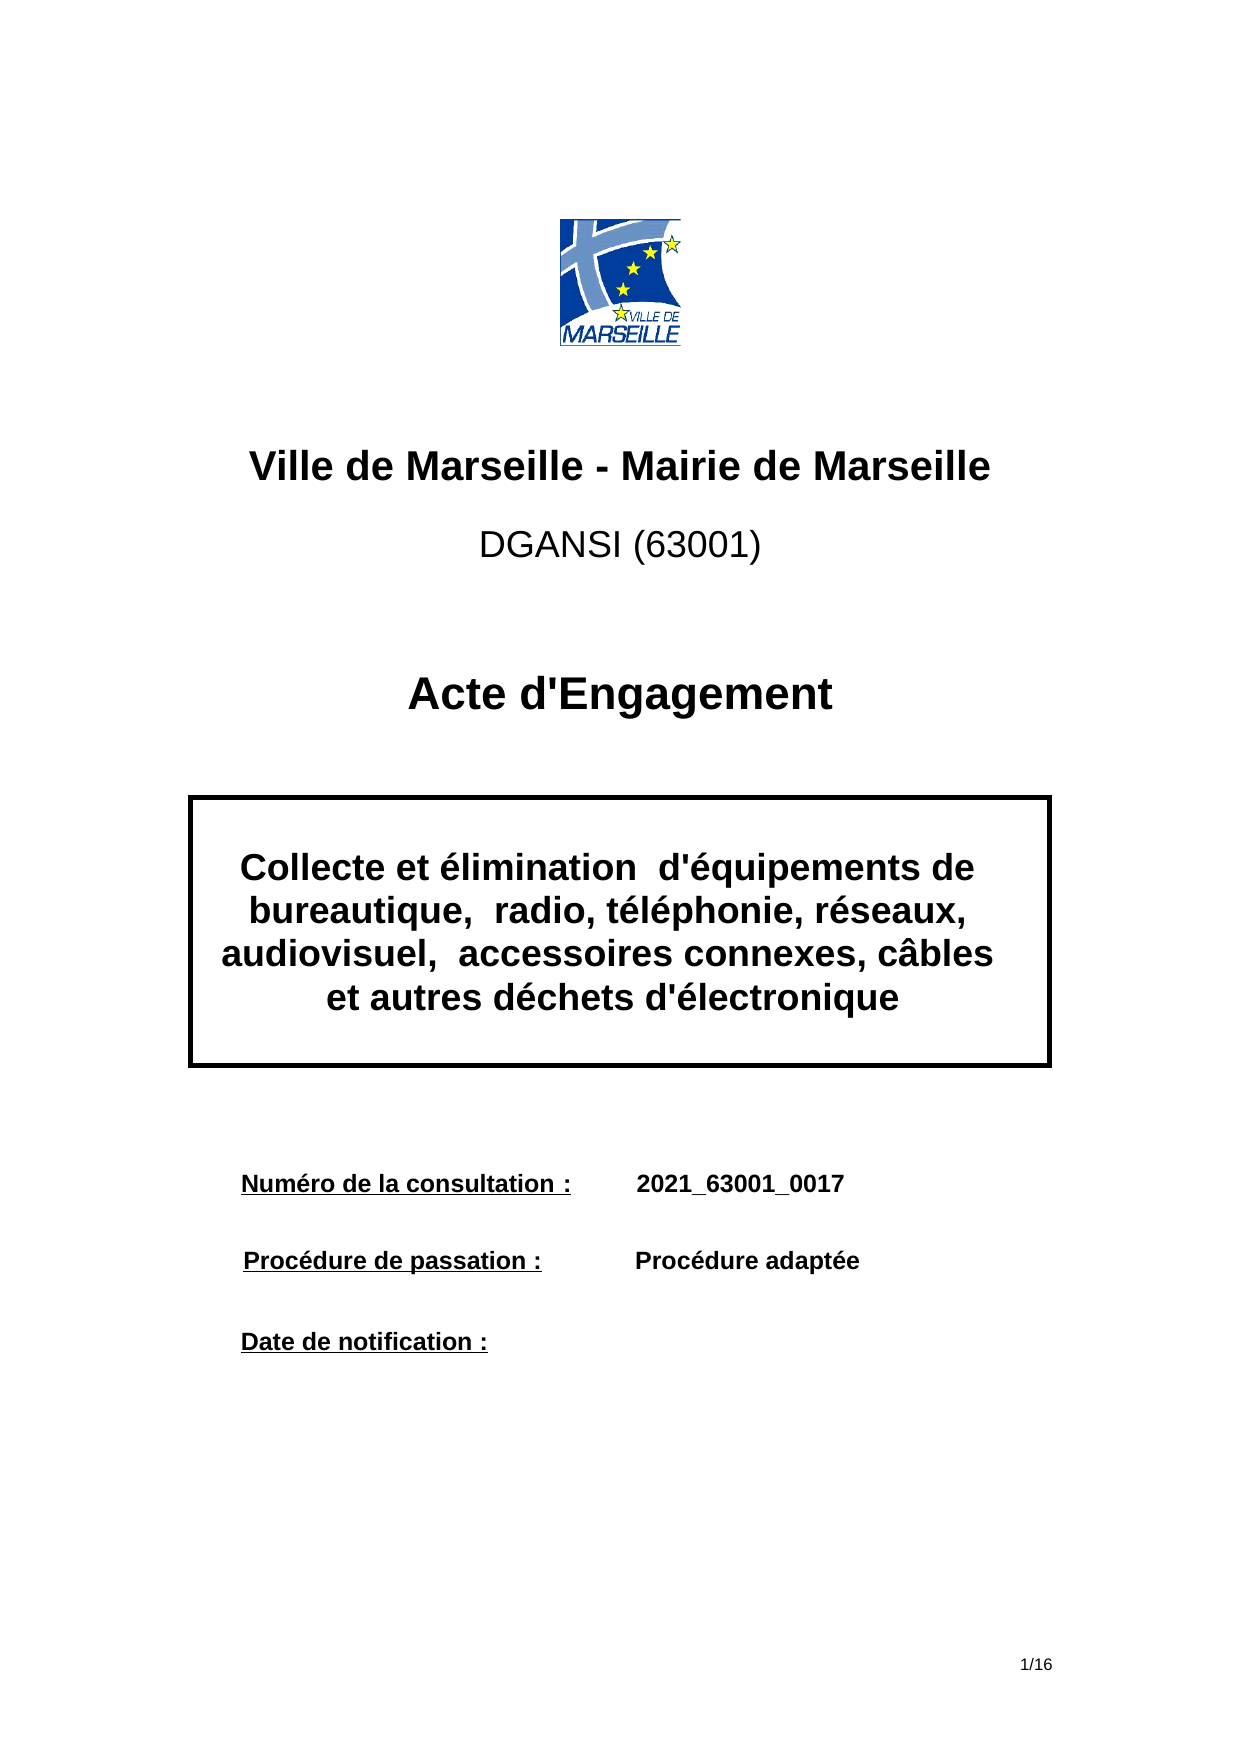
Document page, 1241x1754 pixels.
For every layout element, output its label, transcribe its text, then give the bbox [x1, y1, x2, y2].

text Procédure de passation : Procédure adaptée [243, 1246, 1052, 1274]
text Date de notification : [241, 1327, 1052, 1356]
text Numéro de la consultation : 2021_63001_0017 [241, 1169, 1052, 1198]
text DGANSI (63001) [188, 523, 1052, 566]
text Collecte et élimination d'équipements de bureautique, radio, téléphonie, réseaux, audiovisuel, accessoires connexes, câbles et autres déchets d'électronique [193, 838, 1047, 1018]
text Ville de Marseille - Mairie de Marseille [188, 441, 1052, 489]
text Acte d'Engagement [188, 667, 1052, 719]
